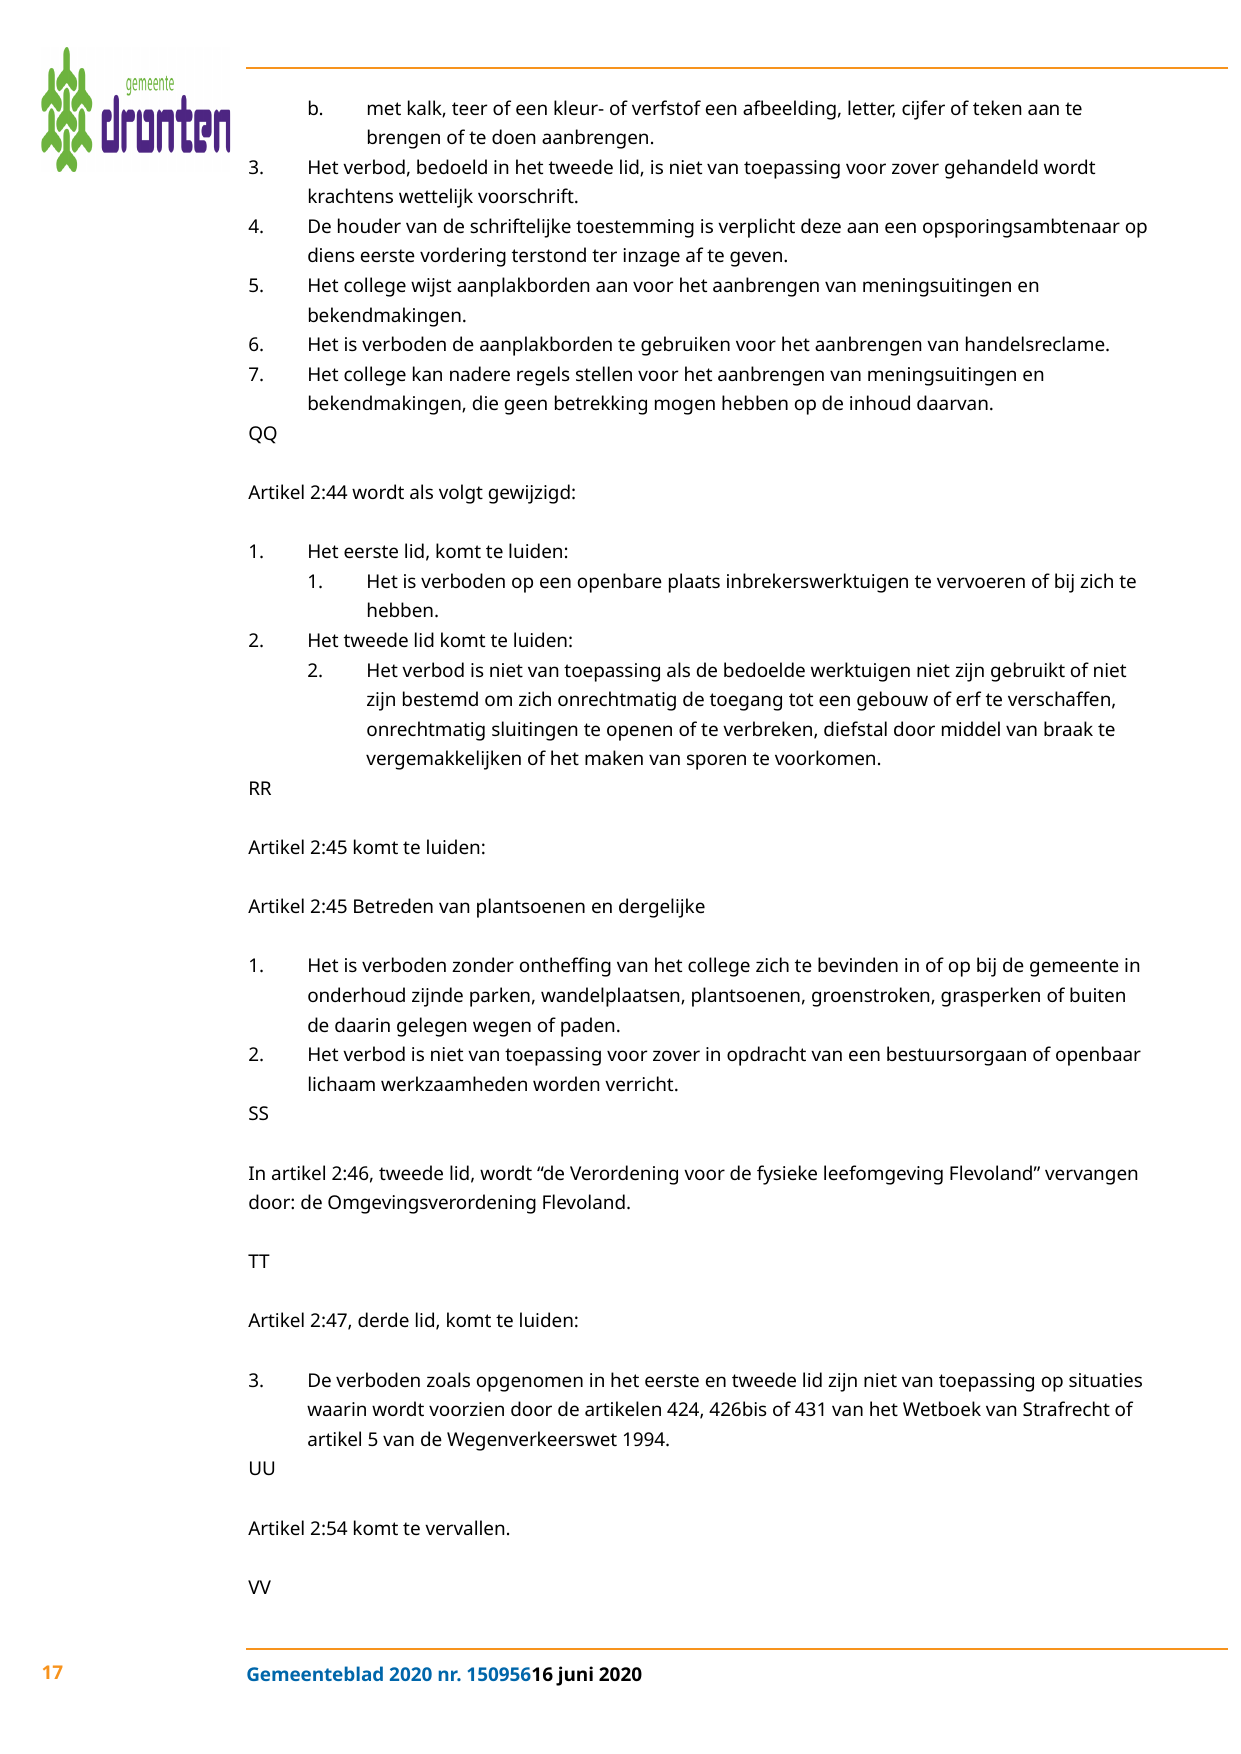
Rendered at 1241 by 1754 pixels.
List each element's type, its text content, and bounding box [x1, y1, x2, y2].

list De verboden zoals opgenomen in het eerste en tweede lid zijn niet van toepassing op situaties waarin wordt voorzien door de artikelen 424, 426bis of 431 van het Wetboek van Strafrecht of artikel 5 van de Wegenverkeerswet 1994. [248, 1367, 1152, 1452]
text Artikel 2:54 komt te vervallen. [248, 1515, 1152, 1541]
list Het college wijst aanplakborden aan voor het aanbrengen van meningsuitingen en bekendmakingen. [248, 272, 1152, 328]
list Het verbod is niet van toepassing voor zover in opdracht van een bestuursorgaan of openbaar lichaam werkzaamheden worden verricht. [248, 1041, 1152, 1097]
text RR [248, 775, 1152, 801]
list Het eerste lid, komt te luiden: [248, 538, 1152, 564]
list Het verbod, bedoeld in het tweede lid, is niet van toepassing voor zover gehandeld wordt krachtens wettelijk voorschrift. [248, 154, 1152, 209]
list De houder van de schriftelijke toestemming is verplicht deze aan een opsporingsambtenaar op diens eerste vordering terstond ter inzage af te geven. [248, 213, 1152, 268]
text QQ [248, 420, 1152, 446]
text In artikel 2:46, tweede lid, wordt “de Verordening voor de fysieke leefomgeving Flevoland” vervangen door: de Omgevingsverordening Flevoland. [248, 1160, 1152, 1215]
list Het verbod is niet van toepassing als de bedoelde werktuigen niet zijn gebruikt of niet zijn bestemd om zich onrechtmatig de toegang tot een gebouw of erf te verschaffen, onrechtmatig sluitingen te openen of te verbreken, diefstal door middel van braak te vergemakkelijken of het maken van sporen te voorkomen. [307, 657, 1152, 771]
picture [41, 47, 231, 172]
list Het tweede lid komt te luiden: [248, 627, 1152, 653]
list Het college kan nadere regels stellen voor het aanbrengen van meningsuitingen en bekendmakingen, die geen betrekking mogen hebben op de inhoud daarvan. [248, 361, 1152, 416]
list Het is verboden op een openbare plaats inbrekerswerktuigen te vervoeren of bij zich te hebben. [307, 568, 1152, 623]
text SS [248, 1101, 1152, 1126]
text Artikel 2:44 wordt als volgt gewijzigd: [248, 479, 1152, 505]
text UU [248, 1456, 1152, 1481]
list Het is verboden de aanplakborden te gebruiken voor het aanbrengen van handelsreclame. [248, 331, 1152, 357]
text VV [248, 1574, 1152, 1600]
text Artikel 2:47, derde lid, komt te luiden: [248, 1308, 1152, 1333]
list met kalk, teer of een kleur- of verfstof een afbeelding, letter, cijfer of teken aan te brengen of te doen aanbrengen. [307, 95, 1152, 150]
text Artikel 2:45 komt te luiden: [248, 834, 1152, 860]
list Het is verboden zonder ontheffing van het college zich te bevinden in of op bij de gemeente in onderhoud zijnde parken, wandelplaatsen, plantsoenen, groenstroken, grasperken of buiten de daarin gelegen wegen of paden. [248, 953, 1152, 1038]
text Artikel 2:45 Betreden van plantsoenen en dergelijke [248, 893, 1152, 919]
text TT [248, 1248, 1152, 1274]
